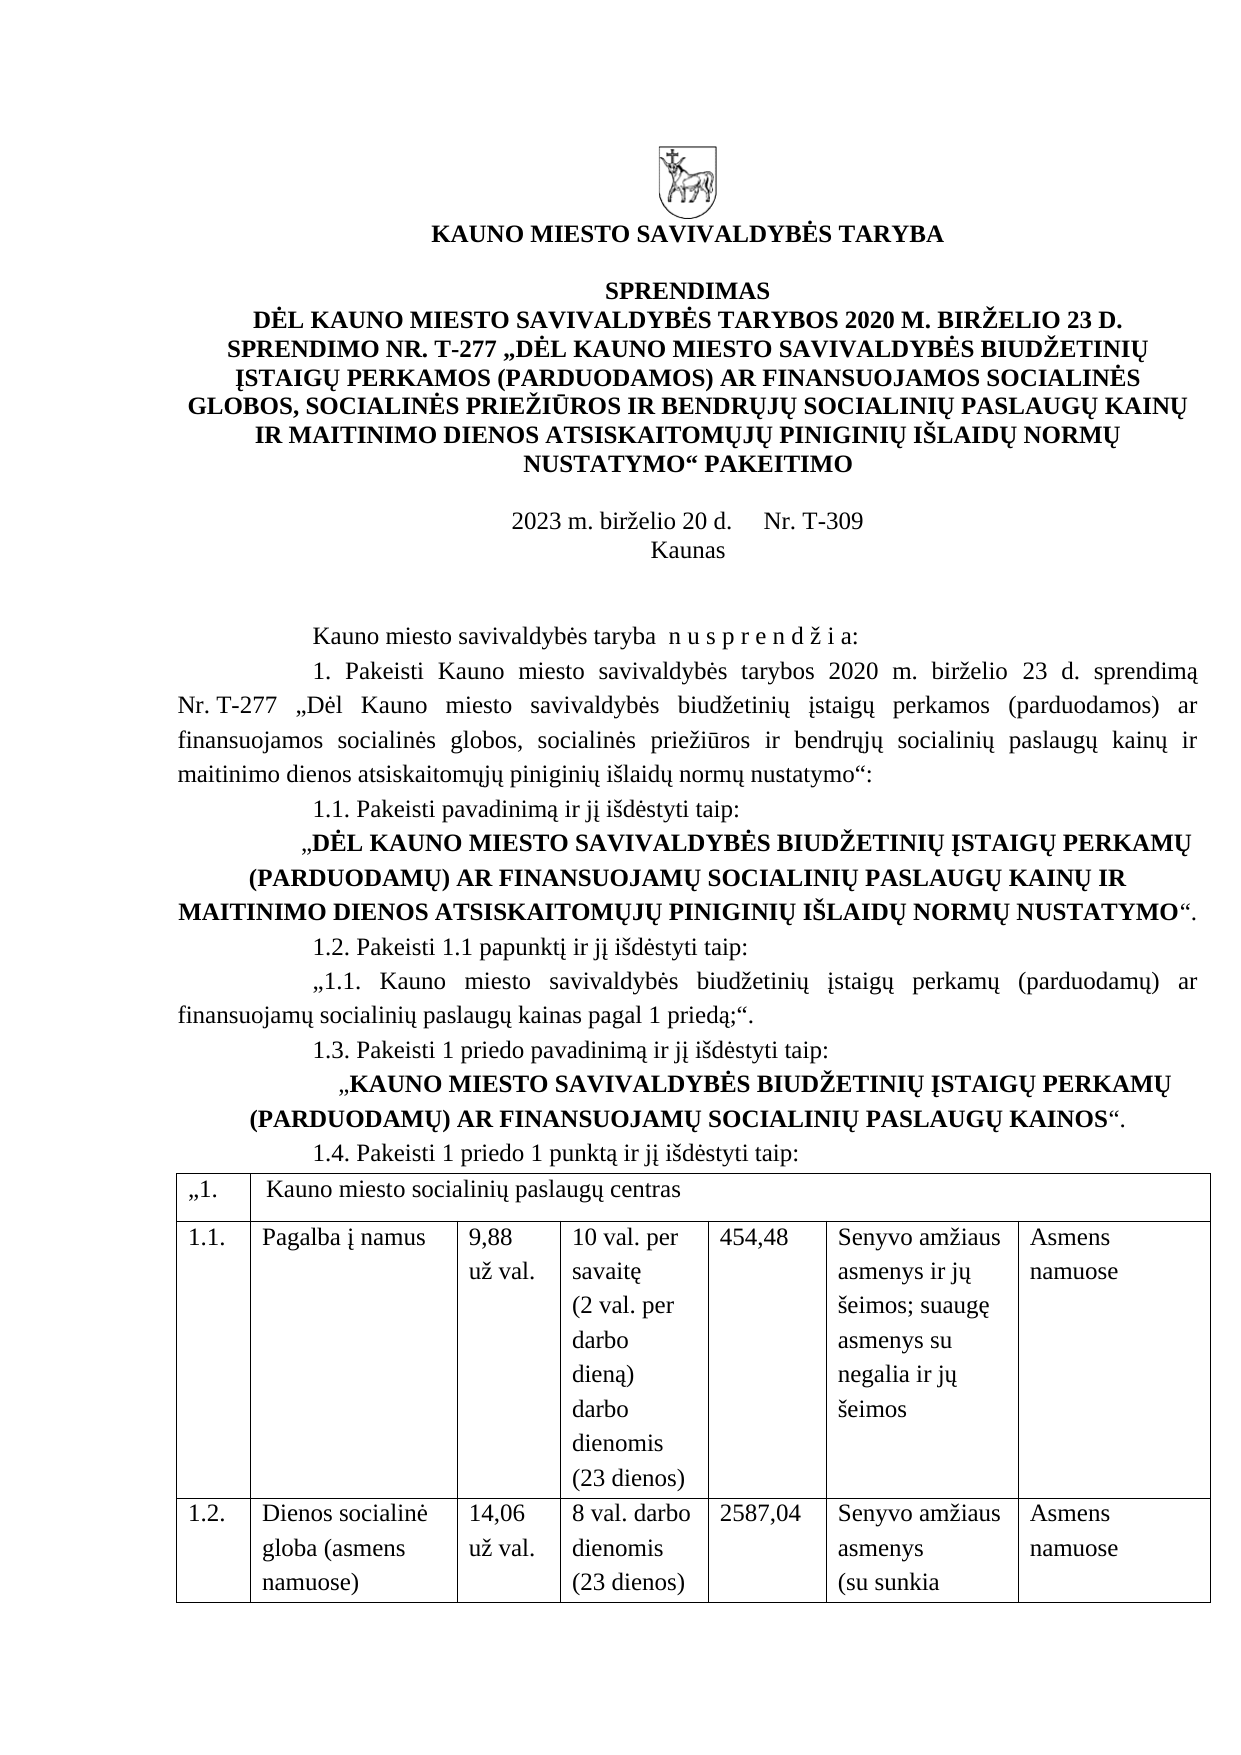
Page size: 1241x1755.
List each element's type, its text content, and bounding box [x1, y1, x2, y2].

text 2023 m. birželio 20 d. Nr. T-309 [177, 506, 1198, 535]
text „1.1. Kauno miesto savivaldybės biudžetinių įstaigų perkamų (parduodamų) ar finansuojamų socialinių paslaugų kainas pagal 1 priedą;“. [177, 966, 1198, 1029]
table_cell Senyvo amžiaus asmenys ir jų šeimos; suaugę asmenys su negalia ir jų šeimos [827, 1222, 1018, 1497]
text 1.1. Pakeisti pavadinimą ir jį išdėstyti taip: [177, 794, 1198, 822]
text „DĖL KAUNO MIESTO SAVIVALDYBĖS BIUDŽETINIŲ ĮSTAIGŲ PERKAMŲ (PARDUODAMŲ) AR FINANSUOJAMŲ SOCIALINIŲ PASLAUGŲ KAINŲ IR MAITINIMO DIENOS ATSISKAITOMŲJŲ PINIGINIŲ IŠLAIDŲ NORMŲ NUSTATYMO“. [177, 828, 1198, 926]
text KAUNO MIESTO SAVIVALDYBĖS TARYBA [177, 219, 1198, 248]
table_cell Dienos socialinė globa (asmens namuose) [251, 1499, 457, 1602]
table_cell Senyvo amžiaus asmenys (su sunkia [827, 1499, 1018, 1602]
table_cell Pagalba į namus [251, 1222, 457, 1497]
table_cell 9,88 už val. [458, 1222, 560, 1497]
table_header „1. [177, 1174, 250, 1221]
table_header Kauno miesto socialinių paslaugų centras [251, 1174, 1210, 1221]
table_cell 14,06 už val. [458, 1499, 560, 1602]
text 1.3. Pakeisti 1 priedo pavadinimą ir jį išdėstyti taip: [177, 1035, 1198, 1064]
table_cell 1.1. [177, 1222, 250, 1497]
table_cell 454,48 [709, 1222, 826, 1497]
text „KAUNO MIESTO SAVIVALDYBĖS BIUDŽETINIŲ ĮSTAIGŲ PERKAMŲ (PARDUODAMŲ) AR FINANSUOJAMŲ SOCIALINIŲ PASLAUGŲ KAINOS“. [177, 1069, 1198, 1133]
table_cell Asmens namuose [1019, 1499, 1210, 1602]
table_cell 8 val. darbo dienomis (23 dienos) [561, 1499, 708, 1602]
table_cell Asmens namuose [1019, 1222, 1210, 1497]
text SPRENDIMAS [177, 276, 1198, 305]
table_cell 1.2. [177, 1499, 250, 1602]
text Kaunas [178, 535, 1198, 564]
text Kauno miesto savivaldybės taryba n u s p r e n d ž i a: [177, 621, 1198, 650]
table_cell 2587,04 [709, 1499, 826, 1602]
table_cell 10 val. per savaitę (2 val. per darbo dieną) darbo dienomis (23 dienos) [561, 1222, 708, 1497]
text 1. Pakeisti Kauno miesto savivaldybės tarybos 2020 m. birželio 23 d. sprendimą Nr. T-277 „Dėl Kauno miesto savivaldybės biudžetinių įstaigų perkamos (parduodamos) ar finansuojamos socialinės globos, socialinės priežiūros ir bendrųjų socialinių paslaugų kainų ir maitinimo dienos atsiskaitomųjų piniginių išlaidų normų nustatymo“: [177, 656, 1198, 788]
text 1.4. Pakeisti 1 priedo 1 punktą ir jį išdėstyti taip: [177, 1138, 1198, 1167]
text 1.2. Pakeisti 1.1 papunktį ir jį išdėstyti taip: [177, 932, 1198, 960]
text DĖL KAUNO MIESTO SAVIVALDYBĖS TARYBOS 2020 M. BIRŽELIO 23 D. SPRENDIMO NR. T-277 „DĖL KAUNO MIESTO SAVIVALDYBĖS BIUDŽETINIŲ ĮSTAIGŲ PERKAMOS (PARDUODAMOS) AR FINANSUOJAMOS SOCIALINĖS GLOBOS, SOCIALINĖS PRIEŽIŪROS IR BENDRŲJŲ SOCIALINIŲ PASLAUGŲ KAINŲ IR MAITINIMO DIENOS ATSISKAITOMŲJŲ PINIGINIŲ IŠLAIDŲ NORMŲ NUSTATYMO“ PAKEITIMO [178, 305, 1198, 478]
